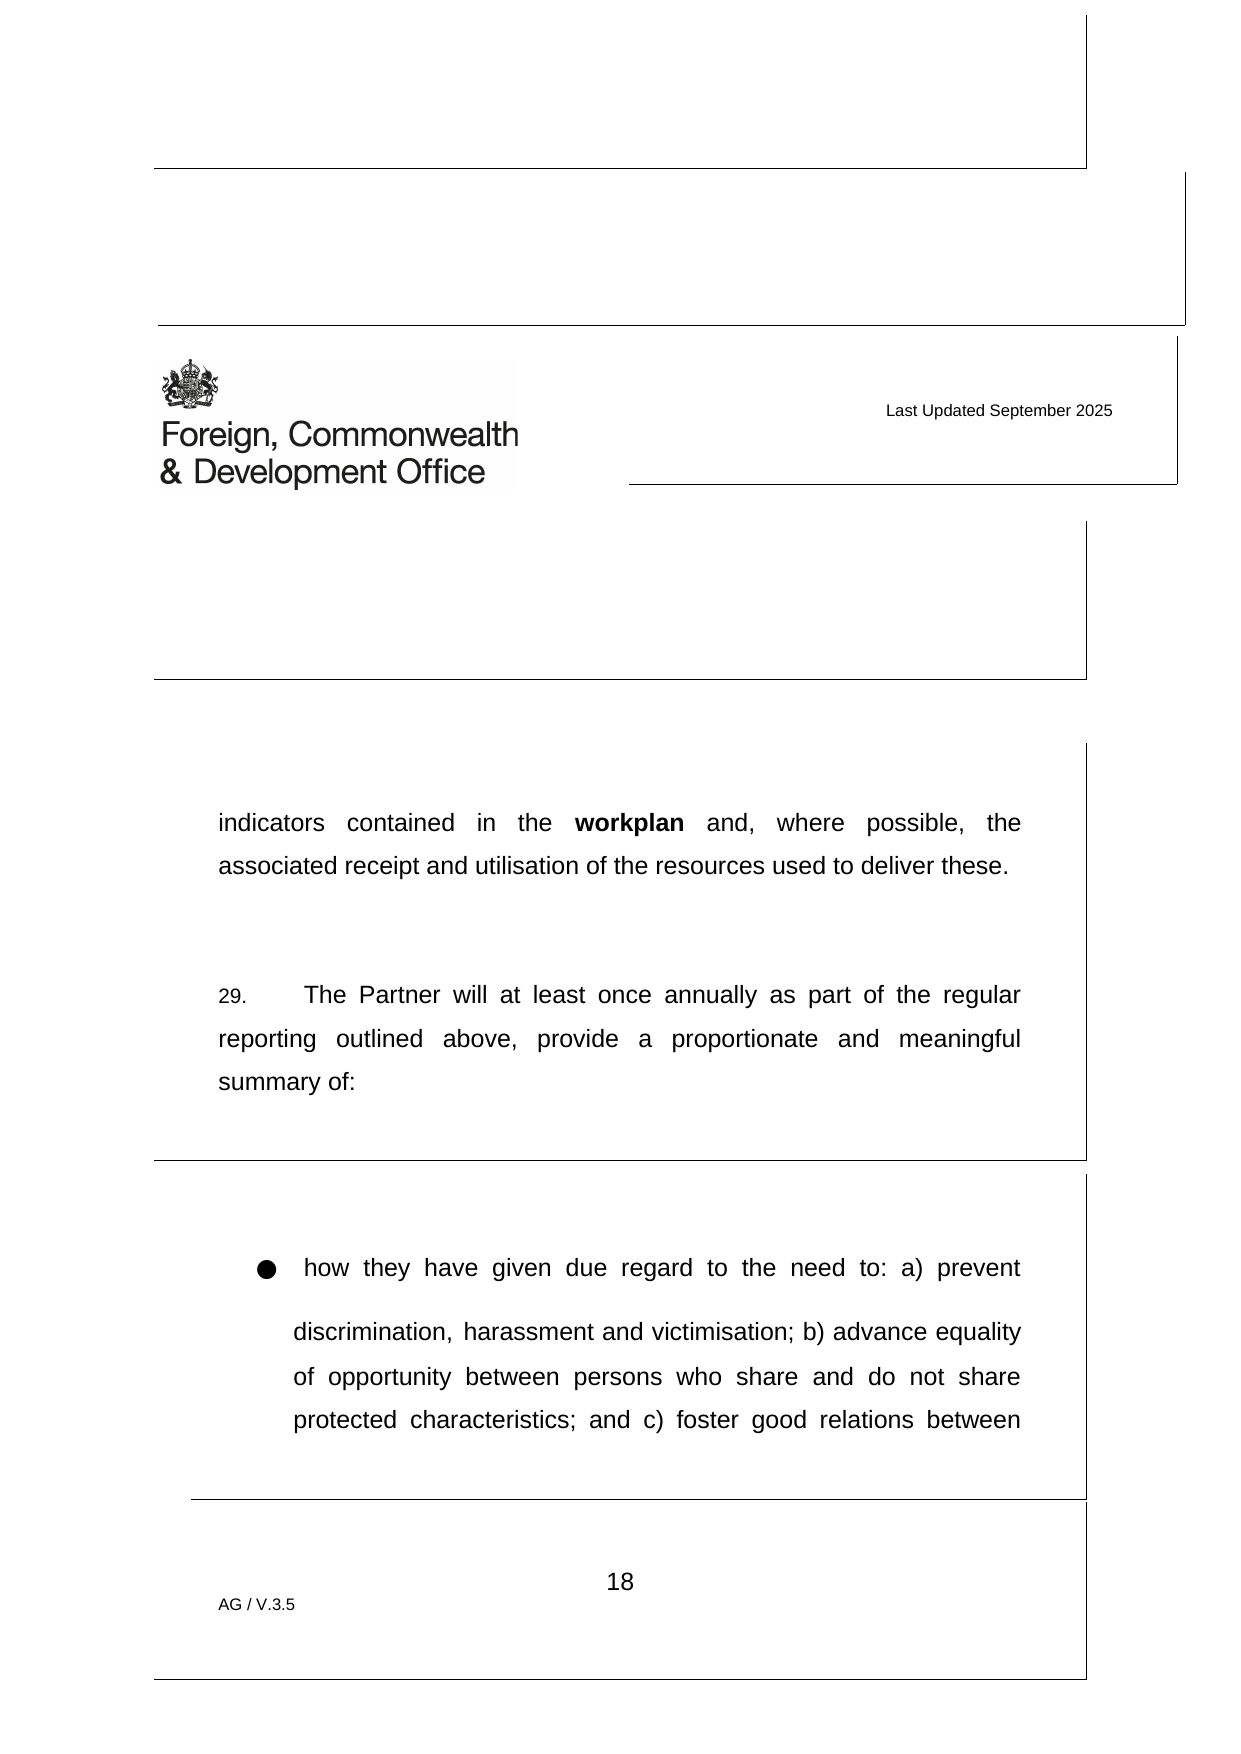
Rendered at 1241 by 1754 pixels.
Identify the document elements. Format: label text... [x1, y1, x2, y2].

list The Partner will at least once annually as part of the regular reporting outlined above, provide a proportionate and meaningful summary of: [153, 916, 1087, 1160]
list how they have given due regard to the need to: a) prevent discrimination, harassment and victimisation; b) advance equality of opportunity between persons who share and do not share protected characteristics; and c) foster good relations between [191, 1174, 1086, 1499]
list indicators contained in the workplan and, where possible, the associated receipt and utilisation of the resources used to deliver these. [153, 743, 1086, 880]
